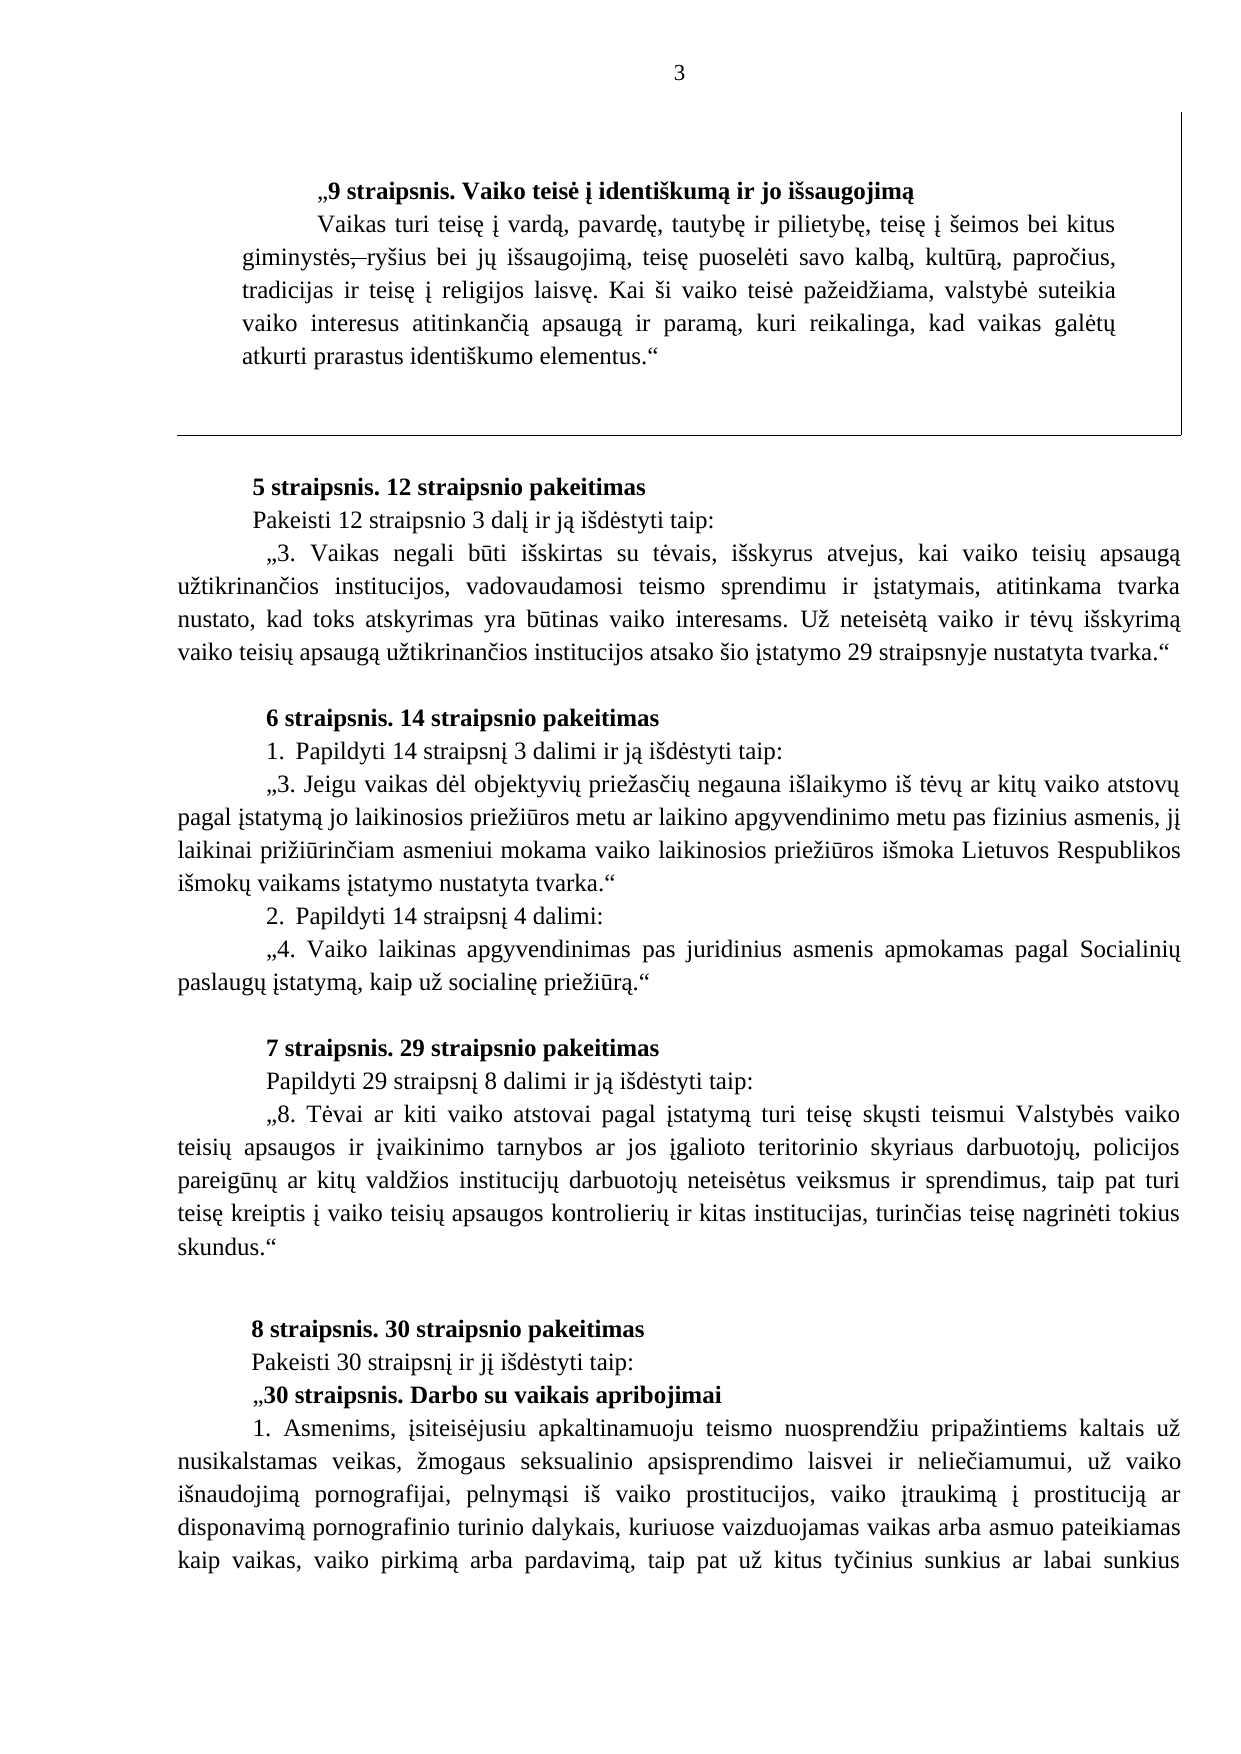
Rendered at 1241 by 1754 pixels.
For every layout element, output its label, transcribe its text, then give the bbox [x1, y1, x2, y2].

text „3. Vaikas negali būti išskirtas su tėvais, išskyrus atvejus, kai vaiko teisių apsaugą užtikrinančios institucijos, vadovaudamosi teismo sprendimu ir įstatymais, atitinkama tvarka nustato, kad toks atskyrimas yra būtinas vaiko interesams. Už neteisėtą vaiko ir tėvų išskyrimą vaiko teisių apsaugą užtikrinančios institucijos atsako šio įstatymo 29 straipsnyje nustatyta tvarka.“ [177, 538, 1181, 666]
text 2. Papildyti 14 straipsnį 4 dalimi: [266, 901, 1181, 930]
text „8. Tėvai ar kiti vaiko atstovai pagal įstatymą turi teisę skųsti teismui Valstybės vaiko teisių apsaugos ir įvaikinimo tarnybos ar jos įgalioto teritorinio skyriaus darbuotojų, policijos pareigūnų ar kitų valdžios institucijų darbuotojų neteisėtus veiksmus ir sprendimus, taip pat turi teisę kreiptis į vaiko teisių apsaugos kontrolierių ir kitas institucijas, turinčias teisę nagrinėti tokius skundus.“ [177, 1099, 1181, 1260]
text 1. Asmenims, įsiteisėjusiu apkaltinamuoju teismo nuosprendžiu pripažintiems kaltais už nusikalstamas veikas, žmogaus seksualinio apsisprendimo laisvei ir neliečiamumui, už vaiko išnaudojimą pornografijai, pelnymąsi iš vaiko prostitucijos, vaiko įtraukimą į prostituciją ar disponavimą pornografinio turinio dalykais, kuriuose vaizduojamas vaikas arba asmuo pateikiamas kaip vaikas, vaiko pirkimą arba pardavimą, taip pat už kitus tyčinius sunkius ar labai sunkius [177, 1413, 1181, 1574]
text Papildyti 29 straipsnį 8 dalimi ir ją išdėstyti taip: [177, 1066, 1181, 1095]
text Vaikas turi teisę į vardą, pavardę, tautybę ir pilietybę, teisę į šeimos bei kitus giminystės, ryšius bei jų išsaugojimą, teisę puoselėti savo kalbą, kultūrą, papročius, tradicijas ir teisę į religijos laisvę. Kai ši vaiko teisė pažeidžiama, valstybė suteikia vaiko interesus atitinkančią apsaugą ir paramą, kuri reikalinga, kad vaikas galėtų atkurti prarastus identiškumo elementus.“ [177, 145, 1181, 435]
text 6 straipsnis. 14 straipsnio pakeitimas [177, 703, 1181, 732]
text 5 straipsnis. 12 straipsnio pakeitimas [252, 472, 1181, 501]
text 7 straipsnis. 29 straipsnio pakeitimas [177, 1033, 1181, 1062]
text „9 straipsnis. Vaiko teisė į identiškumą ir jo išsaugojimą [177, 112, 1181, 145]
text Pakeisti 12 straipsnio 3 dalį ir ją išdėstyti taip: [252, 505, 1181, 534]
text „4. Vaiko laikinas apgyvendinimas pas juridinius asmenis apmokamas pagal Socialinių paslaugų įstatymą, kaip už socialinę priežiūrą.“ [177, 934, 1181, 996]
text Pakeisti 30 straipsnį ir jį išdėstyti taip: [177, 1347, 1181, 1376]
text „3. Jeigu vaikas dėl objektyvių priežasčių negauna išlaikymo iš tėvų ar kitų vaiko atstovų pagal įstatymą jo laikinosios priežiūros metu ar laikino apgyvendinimo metu pas fizinius asmenis, jį laikinai prižiūrinčiam asmeniui mokama vaiko laikinosios priežiūros išmoka Lietuvos Respublikos išmokų vaikams įstatymo nustatyta tvarka.“ [177, 769, 1181, 897]
text 8 straipsnis. 30 straipsnio pakeitimas [177, 1314, 1181, 1343]
text „30 straipsnis. Darbo su vaikais apribojimai [252, 1380, 1181, 1409]
text 1. Papildyti 14 straipsnį 3 dalimi ir ją išdėstyti taip: [266, 736, 1181, 765]
